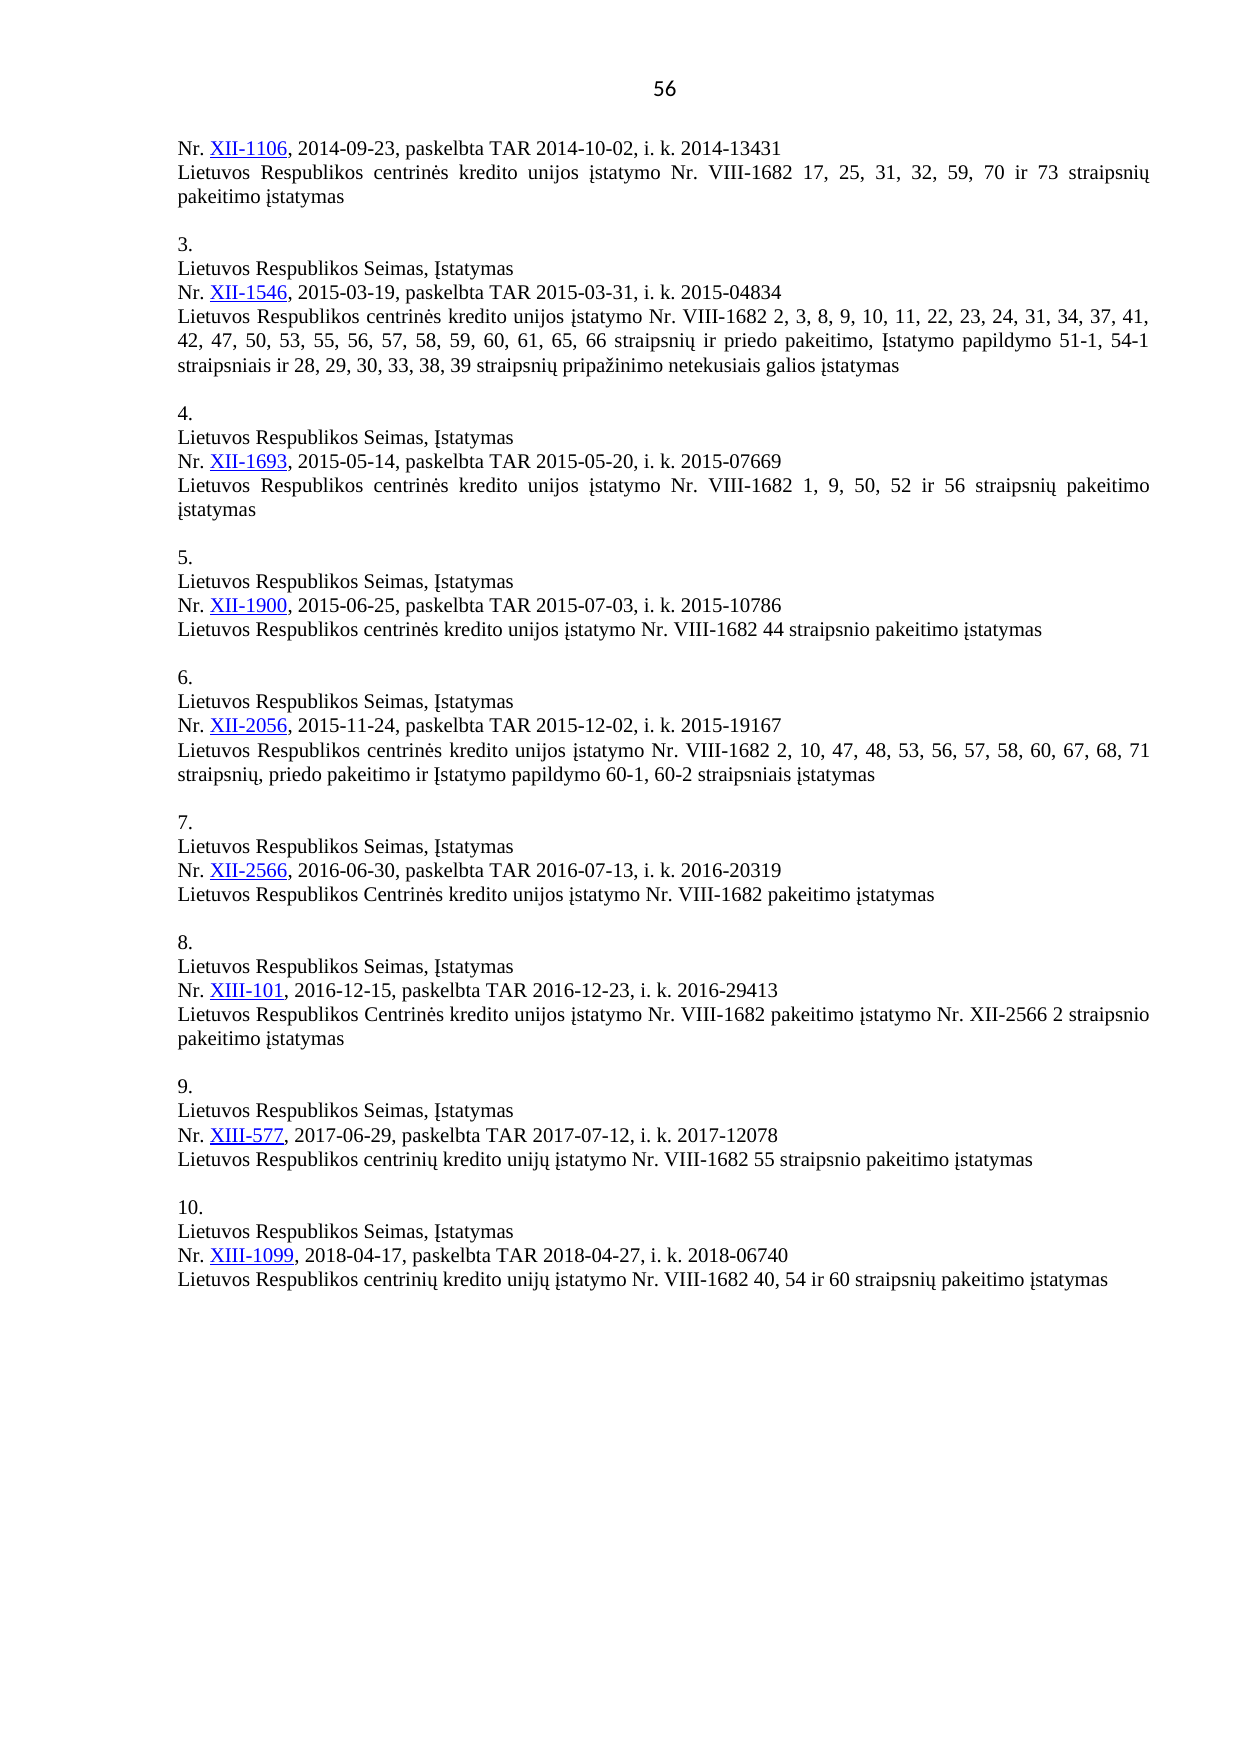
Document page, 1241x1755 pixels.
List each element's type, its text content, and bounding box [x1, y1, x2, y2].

text 6. [177, 665, 1152, 689]
text Lietuvos Respublikos Seimas, Įstatymas [177, 689, 1152, 713]
text Lietuvos Respublikos Seimas, Įstatymas [177, 1219, 1152, 1243]
text Nr. XII-1693, 2015-05-14, paskelbta TAR 2015-05-20, i. k. 2015-07669 [177, 449, 1152, 473]
text 8. [177, 930, 1152, 954]
text Lietuvos Respublikos Seimas, Įstatymas [177, 256, 1152, 280]
text Nr. XIII-101, 2016-12-15, paskelbta TAR 2016-12-23, i. k. 2016-29413 [177, 978, 1152, 1002]
text Lietuvos Respublikos centrinės kredito unijos įstatymo Nr. VIII-1682 1, 9, 50, 52 ir 56 straipsnių pakeitimo įstatymas [177, 473, 1152, 521]
text 5. [177, 545, 1152, 569]
text Nr. XIII-1099, 2018-04-17, paskelbta TAR 2018-04-27, i. k. 2018-06740 [177, 1243, 1152, 1267]
text Lietuvos Respublikos centrinės kredito unijos įstatymo Nr. VIII-1682 2, 10, 47, 48, 53, 56, 57, 58, 60, 67, 68, 71 straipsnių, priedo pakeitimo ir Įstatymo papildymo 60-1, 60-2 straipsniais įstatymas [177, 737, 1152, 786]
text Lietuvos Respublikos Seimas, Įstatymas [177, 954, 1152, 978]
text Nr. XII-1106, 2014-09-23, paskelbta TAR 2014-10-02, i. k. 2014-13431 [177, 136, 1152, 160]
text 4. [177, 401, 1152, 425]
text Lietuvos Respublikos centrinių kredito unijų įstatymo Nr. VIII-1682 40, 54 ir 60 straipsnių pakeitimo įstatymas [177, 1267, 1152, 1291]
text Lietuvos Respublikos Seimas, Įstatymas [177, 834, 1152, 858]
text Nr. XII-1900, 2015-06-25, paskelbta TAR 2015-07-03, i. k. 2015-10786 [177, 593, 1152, 617]
text Lietuvos Respublikos Seimas, Įstatymas [177, 569, 1152, 593]
text 9. [177, 1074, 1152, 1098]
text Lietuvos Respublikos centrinės kredito unijos įstatymo Nr. VIII-1682 44 straipsnio pakeitimo įstatymas [177, 617, 1152, 641]
text Nr. XII-2056, 2015-11-24, paskelbta TAR 2015-12-02, i. k. 2015-19167 [177, 713, 1152, 737]
text 7. [177, 810, 1152, 834]
text Lietuvos Respublikos Seimas, Įstatymas [177, 1098, 1152, 1122]
text Nr. XII-1546, 2015-03-19, paskelbta TAR 2015-03-31, i. k. 2015-04834 [177, 280, 1152, 304]
text Nr. XII-2566, 2016-06-30, paskelbta TAR 2016-07-13, i. k. 2016-20319 [177, 858, 1152, 882]
text Lietuvos Respublikos centrinės kredito unijos įstatymo Nr. VIII-1682 17, 25, 31, 32, 59, 70 ir 73 straipsnių pakeitimo įstatymas [177, 160, 1152, 208]
text Lietuvos Respublikos Centrinės kredito unijos įstatymo Nr. VIII-1682 pakeitimo įstatymas [177, 882, 1152, 906]
text Lietuvos Respublikos centrinės kredito unijos įstatymo Nr. VIII-1682 2, 3, 8, 9, 10, 11, 22, 23, 24, 31, 34, 37, 41, 42, 47, 50, 53, 55, 56, 57, 58, 59, 60, 61, 65, 66 straipsnių ir priedo pakeitimo, Įstatymo papildymo 51-1, 54-1 straipsniais ir 28, 29, 30, 33, 38, 39 straipsnių pripažinimo netekusiais galios įstatymas [177, 304, 1152, 377]
text Lietuvos Respublikos Seimas, Įstatymas [177, 425, 1152, 449]
text Lietuvos Respublikos Centrinės kredito unijos įstatymo Nr. VIII-1682 pakeitimo įstatymo Nr. XII-2566 2 straipsnio pakeitimo įstatymas [177, 1002, 1152, 1050]
text 10. [177, 1195, 1152, 1219]
text Nr. XIII-577, 2017-06-29, paskelbta TAR 2017-07-12, i. k. 2017-12078 [177, 1122, 1152, 1147]
text Lietuvos Respublikos centrinių kredito unijų įstatymo Nr. VIII-1682 55 straipsnio pakeitimo įstatymas [177, 1147, 1152, 1171]
text 3. [177, 232, 1152, 256]
